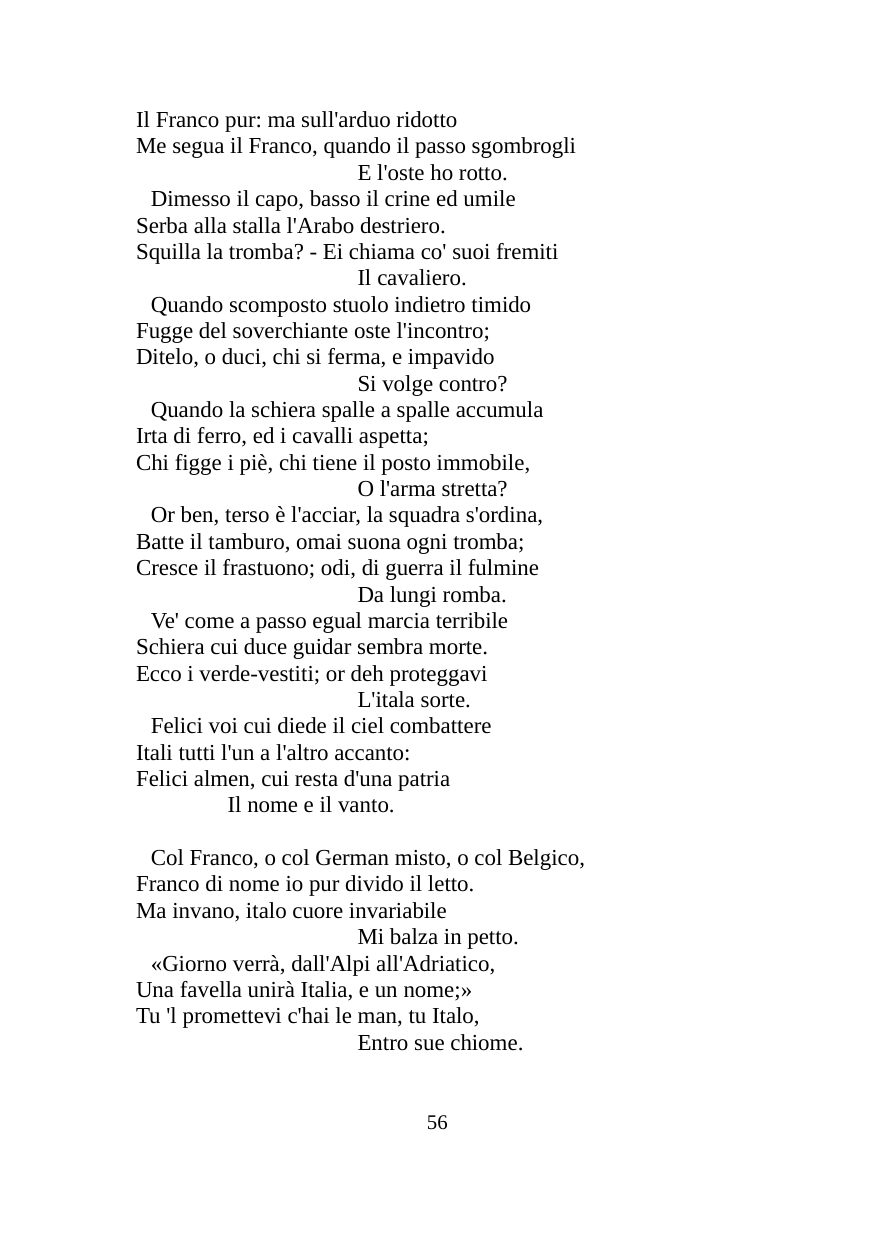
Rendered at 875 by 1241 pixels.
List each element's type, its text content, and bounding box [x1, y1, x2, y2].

text Felici almen, cui resta d'una patria [106, 765, 768, 791]
text Col Franco, o col German misto, o col Belgico, [151, 844, 768, 871]
text Da lungi romba. [357, 581, 768, 607]
text Il Franco pur: ma sull'arduo ridotto [106, 106, 768, 133]
text Or ben, terso è l'acciar, la squadra s'ordina, [151, 502, 768, 528]
text Tu 'l promettevi c'hai le man, tu Italo, [106, 1002, 768, 1029]
text Entro sue chiome. [357, 1029, 768, 1055]
text Ve' come a passo egual marcia terribile [151, 607, 768, 633]
text O l'arma stretta? [357, 475, 768, 502]
text Quando la schiera spalle a spalle accumula [151, 396, 768, 422]
text Itali tutti l'un a l'altro accanto: [106, 739, 768, 765]
text Cresce il frastuono; odi, di guerra il fulmine [106, 554, 768, 581]
text Schiera cui duce guidar sembra morte. [106, 633, 768, 660]
text Squilla la tromba? - Ei chiama co' suoi fremiti [106, 238, 768, 264]
text Fugge del soverchiante oste l'incontro; [106, 317, 768, 343]
text «Giorno verrà, dall'Alpi all'Adriatico, [151, 949, 768, 976]
text Il nome e il vanto. [106, 791, 768, 818]
text Irta di ferro, ed i cavalli aspetta; [106, 422, 768, 449]
text Ecco i verde-vestiti; or deh proteggavi [106, 660, 768, 686]
text Felici voi cui diede il ciel combattere [151, 712, 768, 739]
text L'itala sorte. [357, 686, 768, 712]
text Chi figge i piè, chi tiene il posto immobile, [106, 449, 768, 475]
text Serba alla stalla l'Arabo destriero. [106, 212, 768, 238]
text Mi balza in petto. [357, 923, 768, 949]
text E l'oste ho rotto. [357, 159, 768, 185]
text Una favella unirà Italia, e un nome;» [106, 976, 768, 1002]
text Ditelo, o duci, chi si ferma, e impavido [106, 343, 768, 370]
text Batte il tamburo, omai suona ogni tromba; [106, 528, 768, 554]
text Quando scomposto stuolo indietro timido [151, 291, 768, 317]
text Si volge contro? [357, 370, 768, 396]
text Franco di nome io pur divido il letto. [106, 871, 768, 897]
text Il cavaliero. [357, 264, 768, 291]
text Ma invano, italo cuore invariabile [106, 897, 768, 923]
text Dimesso il capo, basso il crine ed umile [151, 185, 768, 212]
text Me segua il Franco, quando il passo sgombrogli [106, 133, 768, 159]
